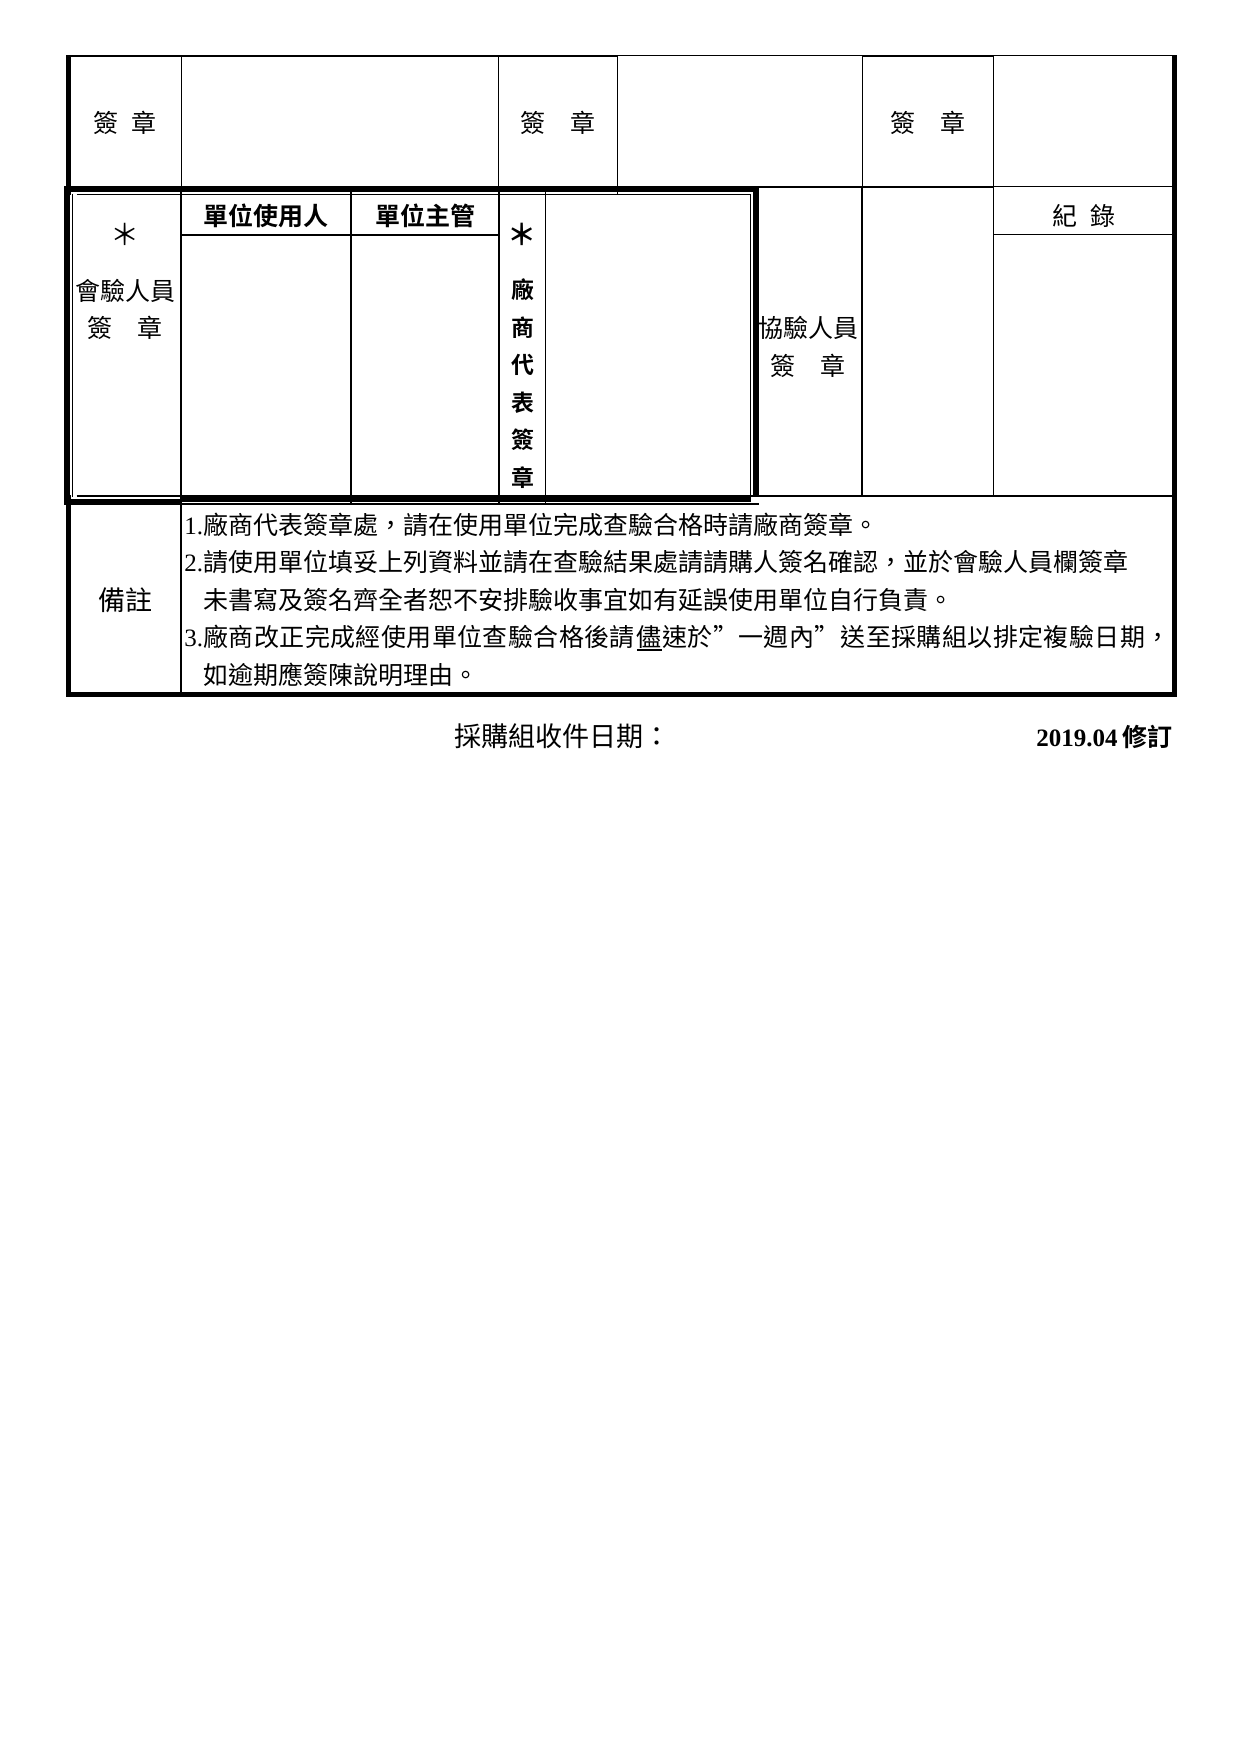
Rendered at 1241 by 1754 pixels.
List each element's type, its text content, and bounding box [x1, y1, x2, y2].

table_cell 1.廠商代表簽章處，請在使用單位完成查驗合格時請廠商簽章。 2.請使用單位填妥上列資料並請在查驗結果處請請購人簽名確認，並於會驗人員欄簽章 未書寫及簽名齊全者恕不安排驗收事宜如有延誤使用單位自行負責。 3.廠商改正完成經使用單位查驗合格後請儘速於”一週內”送至採購組以排定複驗日期，如逾期應簽陳說明理由。 [182, 497, 1172, 692]
table_cell [994, 235, 1172, 495]
table_cell [994, 56, 1172, 186]
table_cell [618, 56, 862, 186]
table_cell 單位使用人 [182, 195, 350, 234]
table_cell ＊ 會驗人員 簽 章 [70, 192, 180, 495]
text 採購組收件日期： 2019.04修訂 [59, 697, 1172, 772]
table_cell [352, 236, 498, 495]
table_cell [863, 188, 993, 495]
table_cell 簽 章 [863, 57, 993, 186]
table_cell [182, 236, 350, 495]
table_cell [546, 195, 750, 495]
table_cell ＊ 廠商 代表 簽章 [500, 195, 545, 495]
table_cell [182, 57, 498, 186]
table_cell 備註 [71, 505, 180, 692]
table_cell 紀 錄 [994, 187, 1172, 234]
table_cell 單位主管 [352, 195, 498, 234]
table_cell 簽 章 [499, 57, 617, 186]
table_cell 簽 章 [71, 57, 181, 186]
table_cell 協驗人員 簽 章 [759, 188, 861, 495]
table_cell [71, 495, 180, 499]
